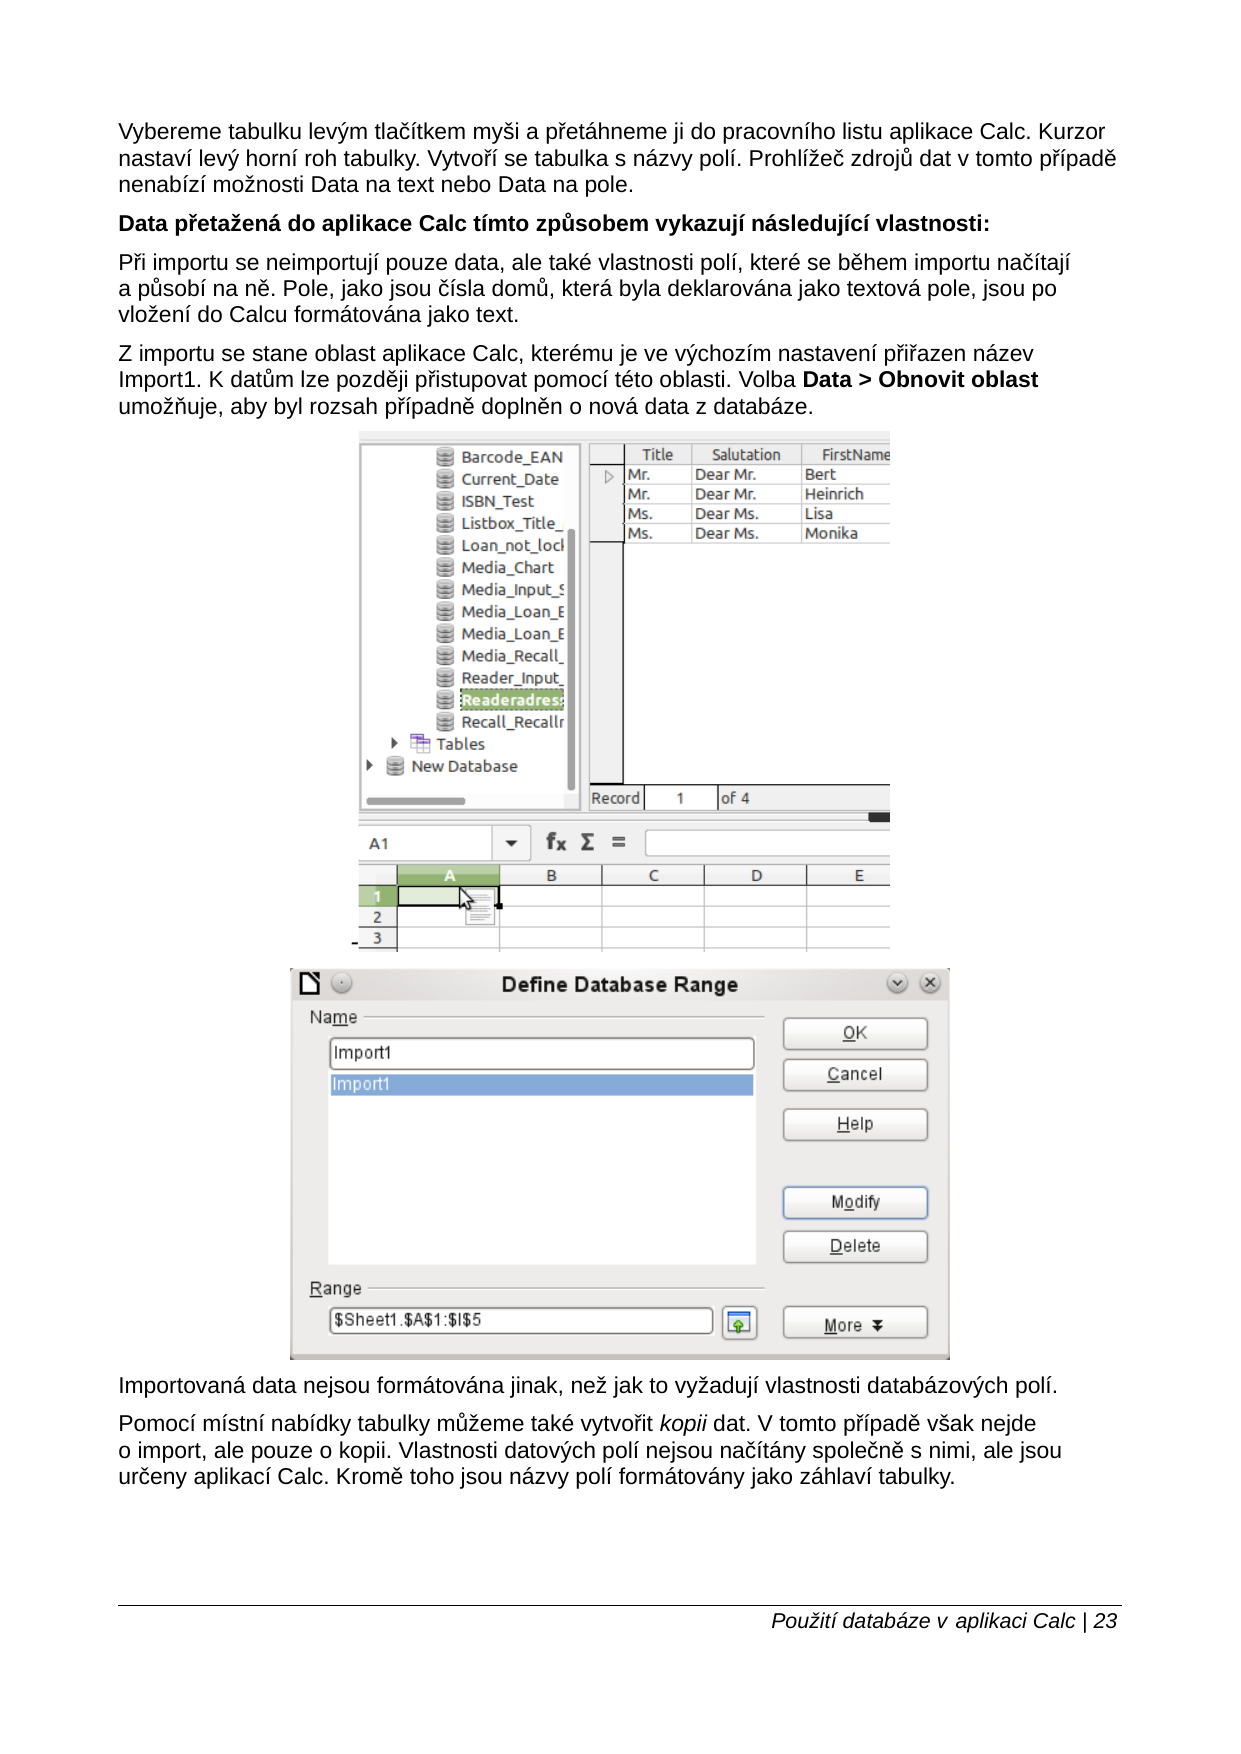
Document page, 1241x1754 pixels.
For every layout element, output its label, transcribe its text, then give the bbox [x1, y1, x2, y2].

text Při importu se neimportují pouze data, ale také vlastnosti polí, které se během importu načítají a působí na ně. Pole, jako jsou čísla domů, která byla deklarována jako textová pole, jsou po vložení do Calcu formátována jako text. [118, 248, 1122, 328]
text Vybereme tabulku levým tlačítkem myši a přetáhneme ji do pracovního listu aplikace Calc. Kurzor nastaví levý horní roh tabulky. Vytvoří se tabulka s názvy polí. Prohlížeč zdrojů dat v tomto případě nenabízí možnosti Data na text nebo Data na pole. [118, 118, 1122, 197]
text - [118, 432, 1122, 956]
text Data přetažená do aplikace Calc tímto způsobem vykazují následující vlastnosti: [118, 210, 1122, 236]
text Z importu se stane oblast aplikace Calc, kterému je ve výchozím nastavení přiřazen název Import1. K datům lze později přistupovat pomocí této oblasti. Volba Data > Obnovit oblast umožňuje, aby byl rozsah případně doplněn o nová data z databáze. [118, 340, 1122, 419]
picture [358, 431, 890, 952]
text Pomocí místní nabídky tabulky můžeme také vytvořit kopii dat. V tomto případě však nejde o import, ale pouze o kopii. Vlastnosti datových polí nejsou načítány společně s nimi, ale jsou určeny aplikací Calc. Kromě toho jsou názvy polí formátovány jako záhlaví tabulky. [118, 1410, 1122, 1489]
picture [290, 968, 950, 1360]
text Importovaná data nejsou formátována jinak, než jak to vyžadují vlastnosti databázových polí. [118, 1372, 1122, 1398]
